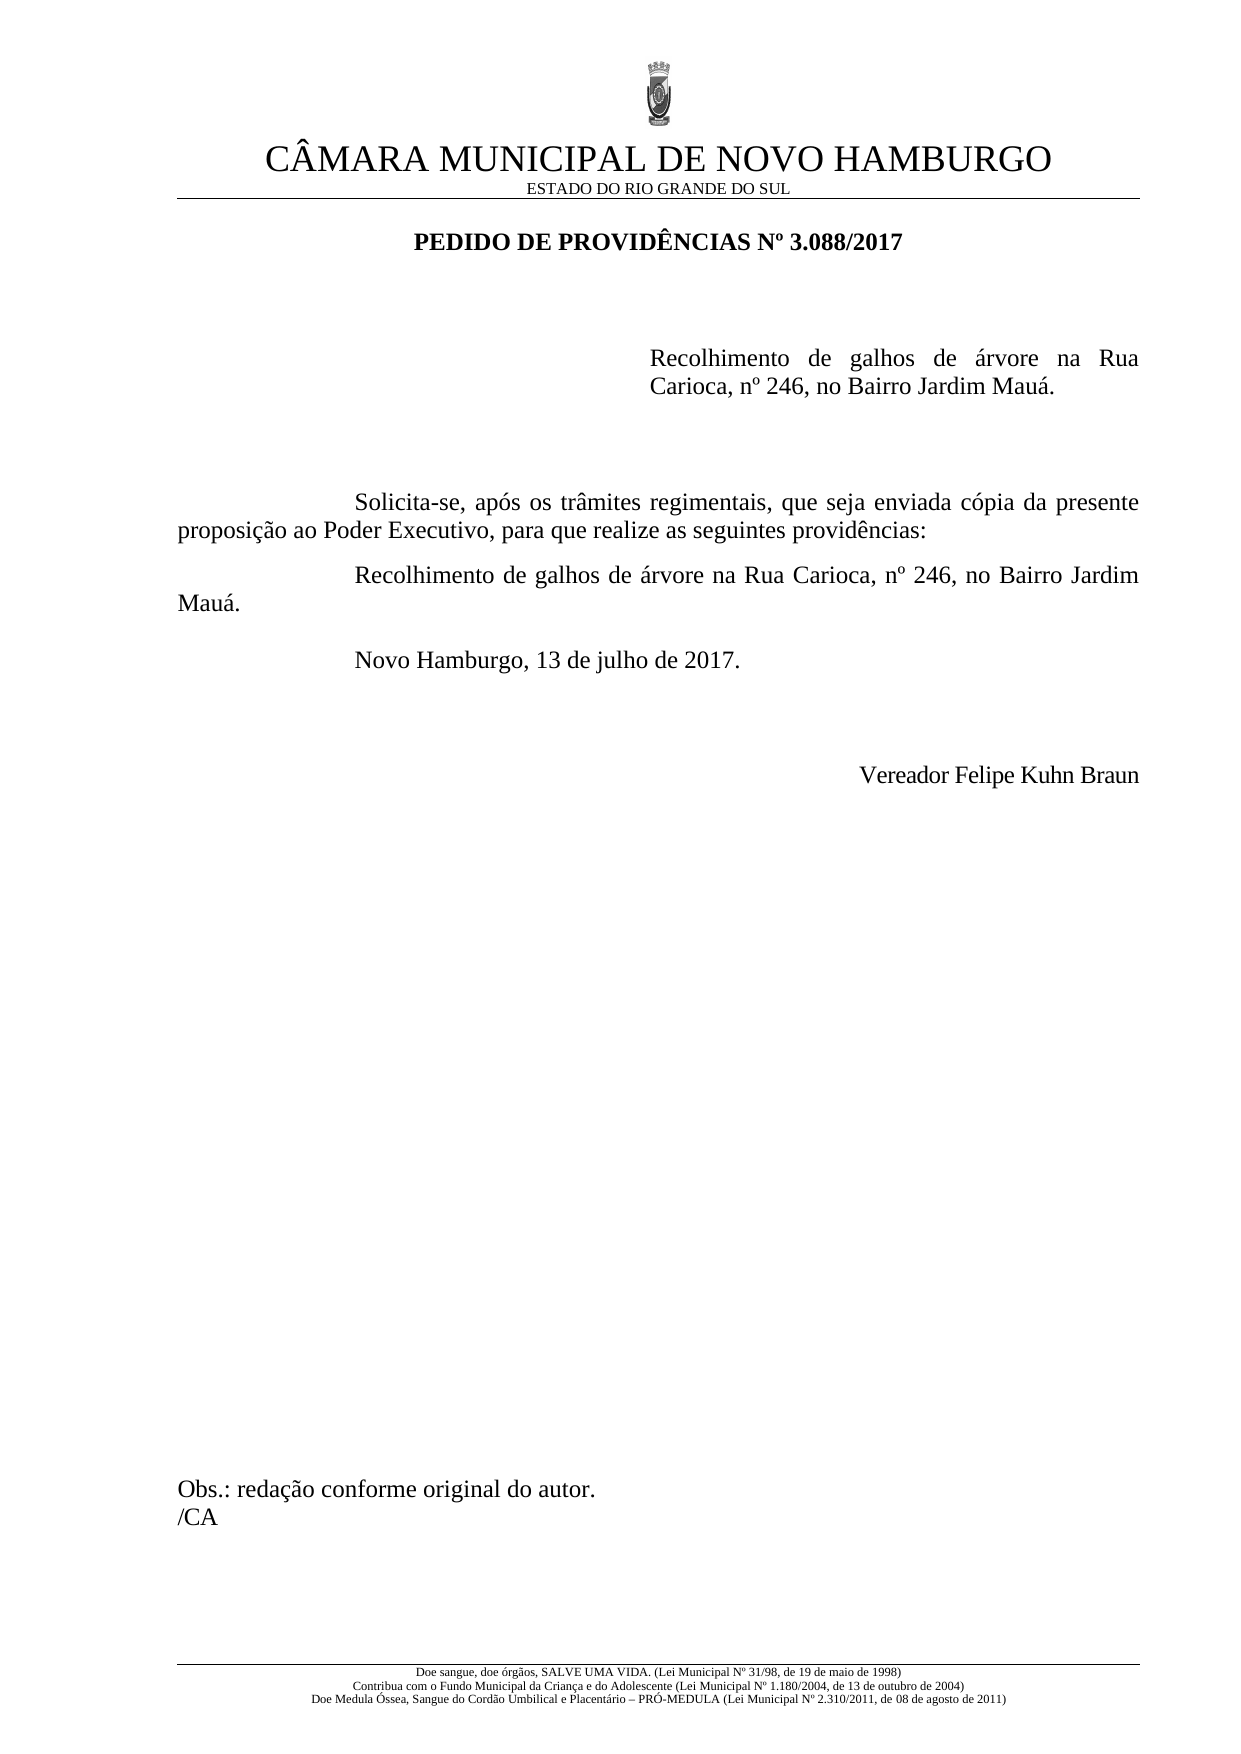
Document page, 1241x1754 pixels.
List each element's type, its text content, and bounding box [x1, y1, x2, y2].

text /CA [177, 1503, 1140, 1530]
text Novo Hamburgo, 13 de julho de 2017. [177, 647, 1140, 674]
text Solicita-se, após os trâmites regimentais, que seja enviada cópia da presente proposição ao Poder Executivo, para que realize as seguintes providências: [177, 488, 1140, 544]
text Vereador Felipe Kuhn Braun [177, 761, 1140, 789]
text Recolhimento de galhos de árvore na Rua Carioca, nº 246, no Bairro Jardim Mauá. [177, 562, 1140, 617]
text PEDIDO DE PROVIDÊNCIAS Nº 3.088/2017 [177, 228, 1140, 256]
text Obs.: redação conforme original do autor. [177, 1475, 1140, 1503]
text Recolhimento de galhos de árvore na Rua Carioca, nº 246, no Bairro Jardim Mauá. [649, 344, 1140, 400]
